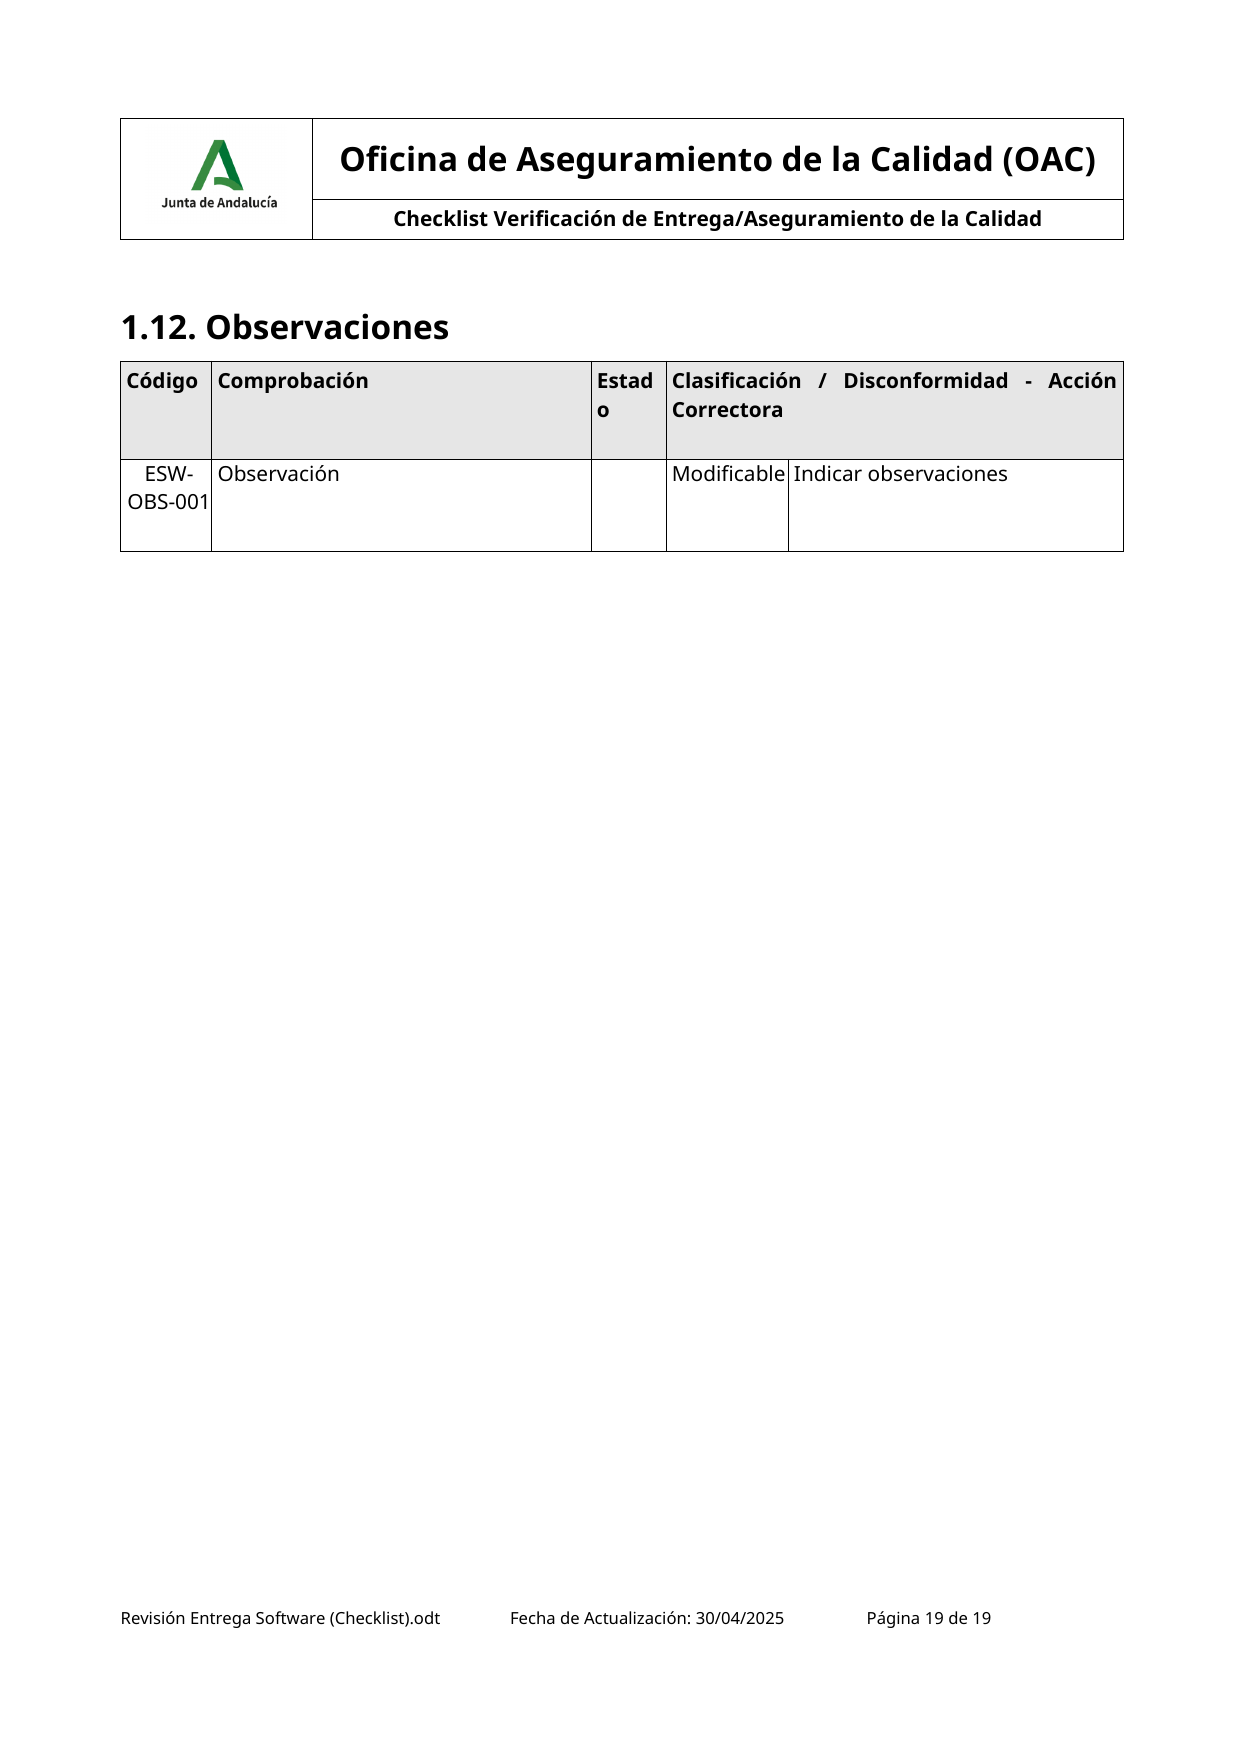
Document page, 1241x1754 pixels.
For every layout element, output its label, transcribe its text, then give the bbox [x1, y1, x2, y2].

table_cell Indicar observaciones [789, 460, 1123, 551]
table_cell Modificable [667, 460, 788, 551]
subtitle Observaciones [120, 303, 1123, 349]
table_header Clasificación / Disconformidad - Acción Correctora [667, 362, 1123, 459]
table_cell [592, 460, 666, 551]
table_header Código [121, 362, 211, 459]
table_cell Observación [212, 460, 591, 551]
table_header Comprobación [212, 362, 591, 459]
table_header Estado [592, 362, 666, 459]
table_cell ESW-OBS-001 [121, 460, 211, 551]
